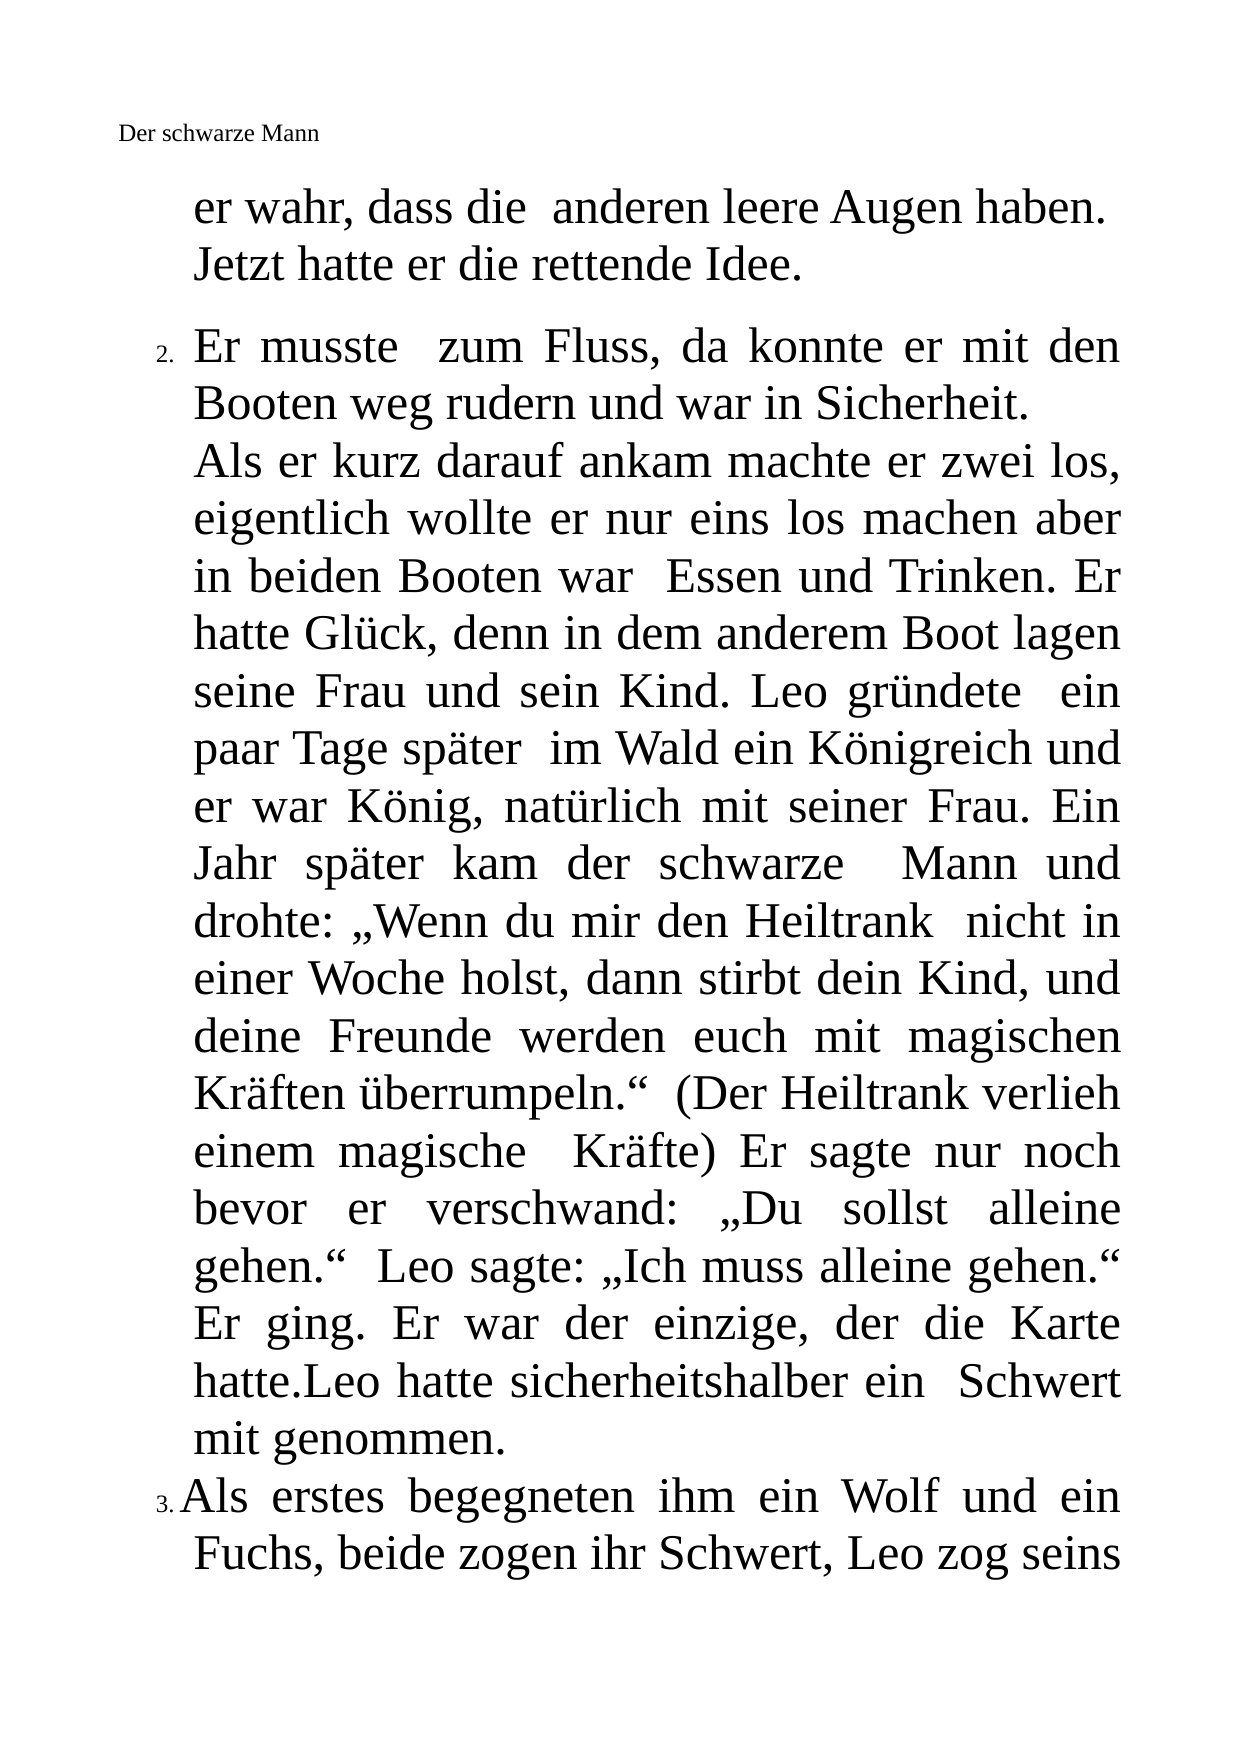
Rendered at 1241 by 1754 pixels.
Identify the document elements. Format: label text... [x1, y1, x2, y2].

list er wahr, dass die anderen leere Augen haben. [156, 176, 1122, 234]
list Als er kurz darauf ankam machte er zwei los, eigentlich wollte er nur eins los machen aber in beiden Booten war Essen und Trinken. Er hatte Glück, denn in dem anderem Boot lagen seine Frau und sein Kind. Leo gründete ein paar Tage später im Wald ein Königreich und er war König, natürlich mit seiner Frau. Ein Jahr später kam der schwarze Mann und drohte: „Wenn du mir den Heiltrank nicht in einer Woche holst, dann stirbt dein Kind, und deine Freunde werden euch mit magischen Kräften überrumpeln.“ (Der Heiltrank verlieh einem magische Kräfte) Er sagte nur noch bevor er verschwand: „Du sollst alleine gehen.“ Leo sagte: „Ich muss alleine gehen.“ Er ging. Er war der einzige, der die Karte hatte.Leo hatte sicherheitshalber ein Schwert mit genommen. [156, 430, 1122, 1465]
list Als erstes begegneten ihm ein Wolf und ein Fuchs, beide zogen ihr Schwert, Leo zog seins [156, 1465, 1122, 1580]
list Jetzt hatte er die rettende Idee. [156, 234, 1122, 291]
list Er musste zum Fluss, da konnte er mit den Booten weg rudern und war in Sicherheit. [156, 315, 1122, 430]
